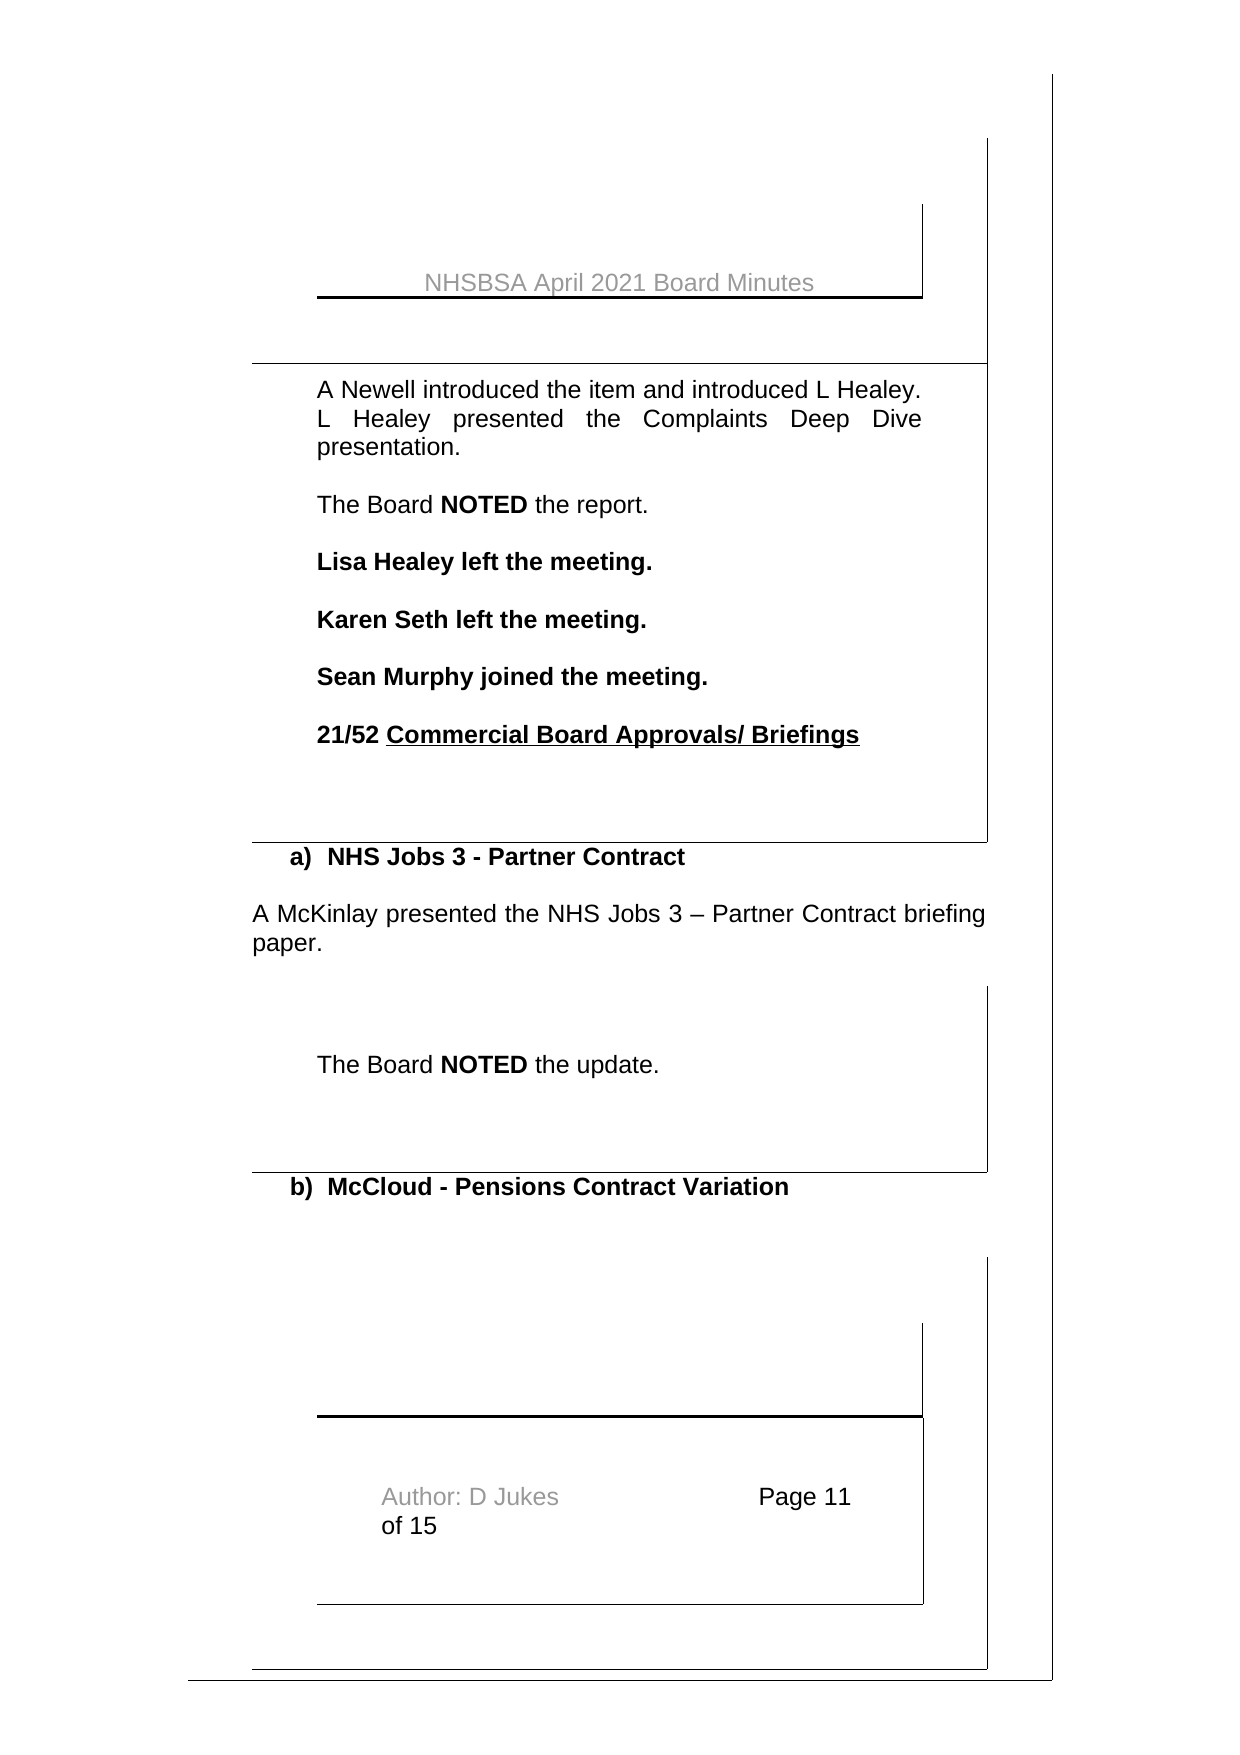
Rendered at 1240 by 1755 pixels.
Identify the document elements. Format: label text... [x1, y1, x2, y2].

text Karen Seth left the meeting. [252, 605, 987, 633]
text A McKinlay presented the NHS Jobs 3 – Partner Contract briefing paper. [252, 899, 987, 957]
text The Board NOTED the update. [252, 986, 987, 1079]
text A Newell introduced the item and introduced L Healey. L Healey presented the Complaints Deep Dive presentation. [252, 310, 987, 461]
text Lisa Healey left the meeting. [252, 547, 987, 576]
list NHS Jobs 3 - Partner Contract [289, 842, 987, 871]
text 21/52 Commercial Board Approvals/ Briefings [252, 720, 987, 748]
text The Board NOTED the report. [252, 490, 987, 518]
list McCloud - Pensions Contract Variation [289, 1172, 987, 1201]
text Sean Murphy joined the meeting. [252, 662, 987, 691]
